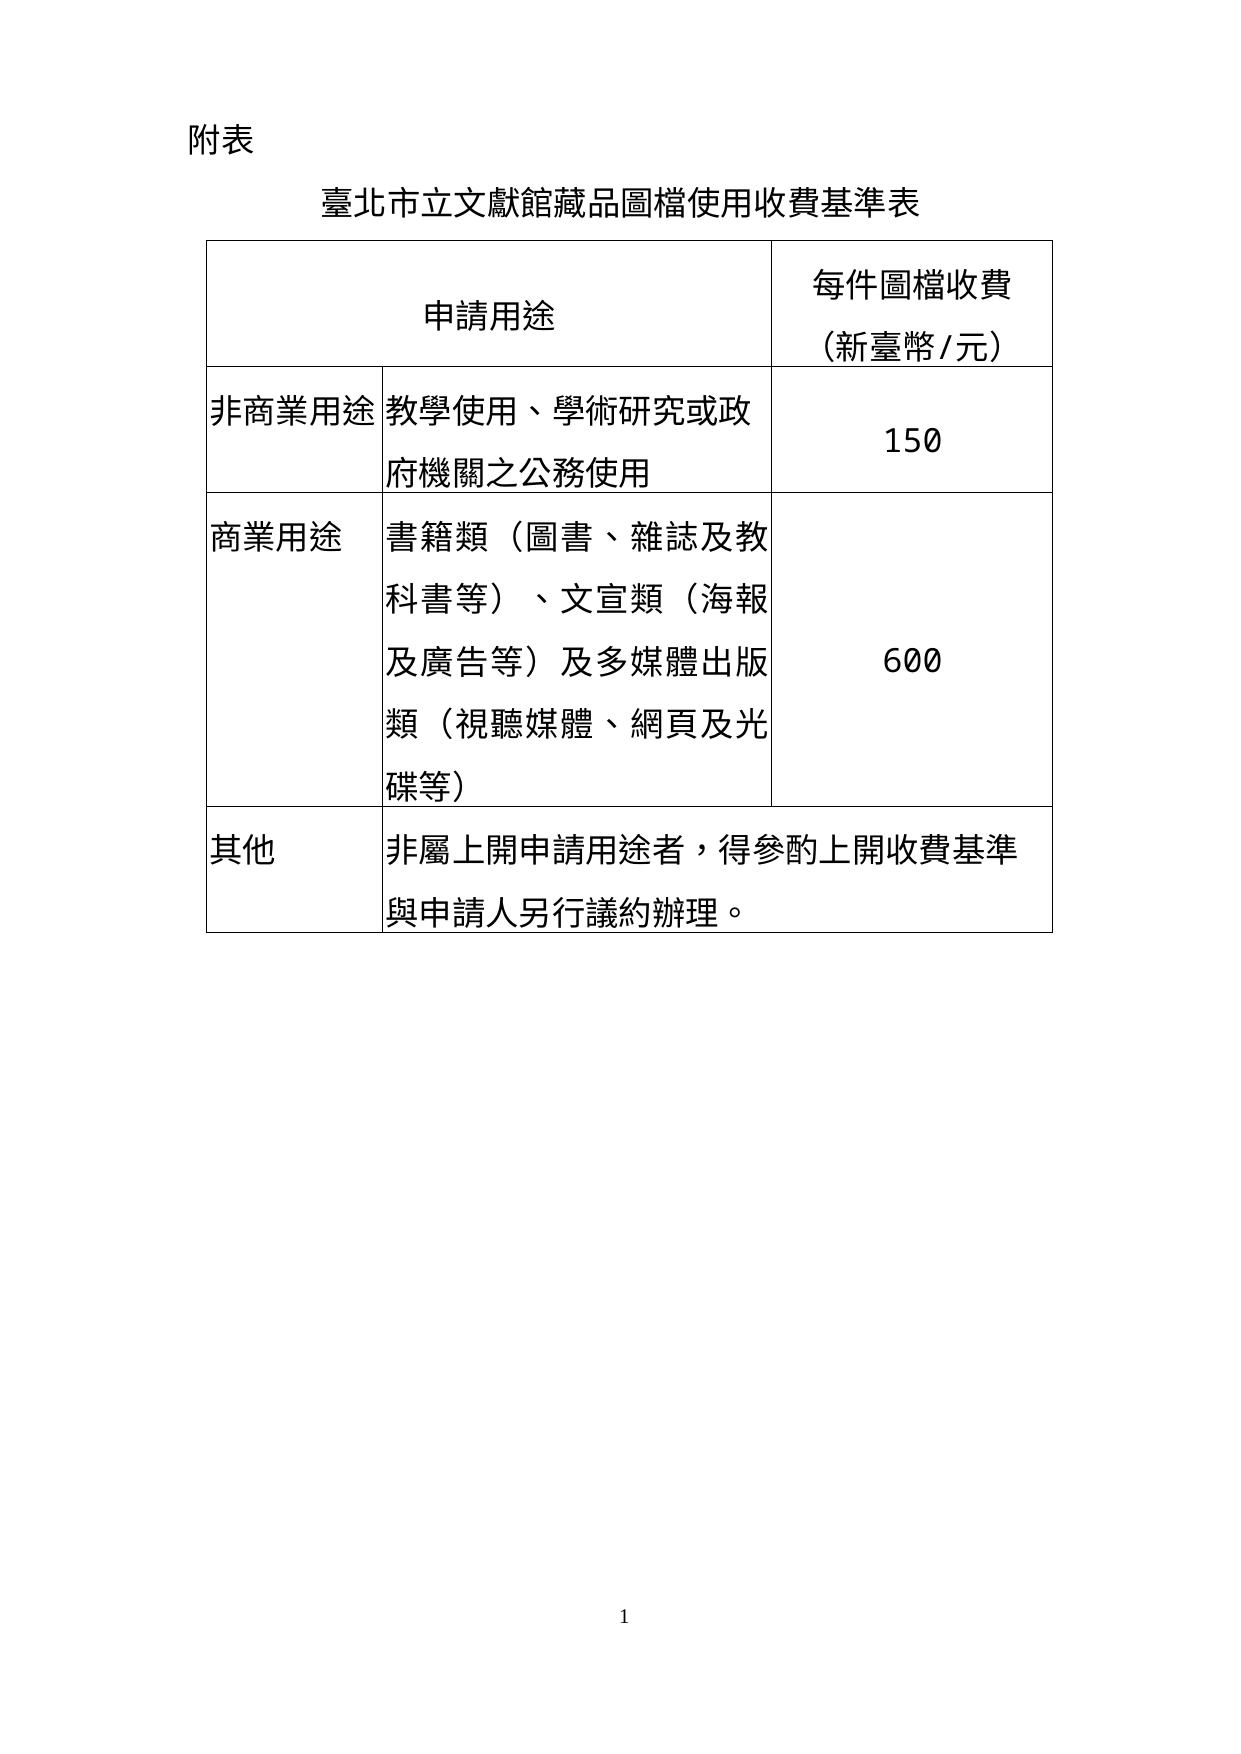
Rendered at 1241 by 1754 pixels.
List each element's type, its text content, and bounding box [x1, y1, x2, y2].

text 臺北市立文獻館藏品圖檔使用收費基準表 [187, 159, 1053, 221]
text 附表 [187, 96, 1053, 159]
table_header 每件圖檔收費 （新臺幣/元） [772, 241, 1052, 366]
table_cell 600 [772, 493, 1052, 806]
table_cell 商業用途 [207, 493, 382, 806]
table_cell 150 [772, 367, 1052, 492]
table_cell 非屬上開申請用途者，得參酌上開收費基準與申請人另行議約辦理。 [383, 807, 1052, 932]
table_header 申請用途 [207, 241, 771, 366]
table_cell 其他 [207, 807, 382, 932]
table_cell 非商業用途 [207, 367, 382, 492]
table_cell 書籍類（圖書、雜誌及教科書等）、文宣類（海報及廣告等）及多媒體出版類（視聽媒體、網頁及光碟等） [383, 493, 771, 806]
table_cell 教學使用、學術研究或政府機關之公務使用 [383, 367, 771, 492]
